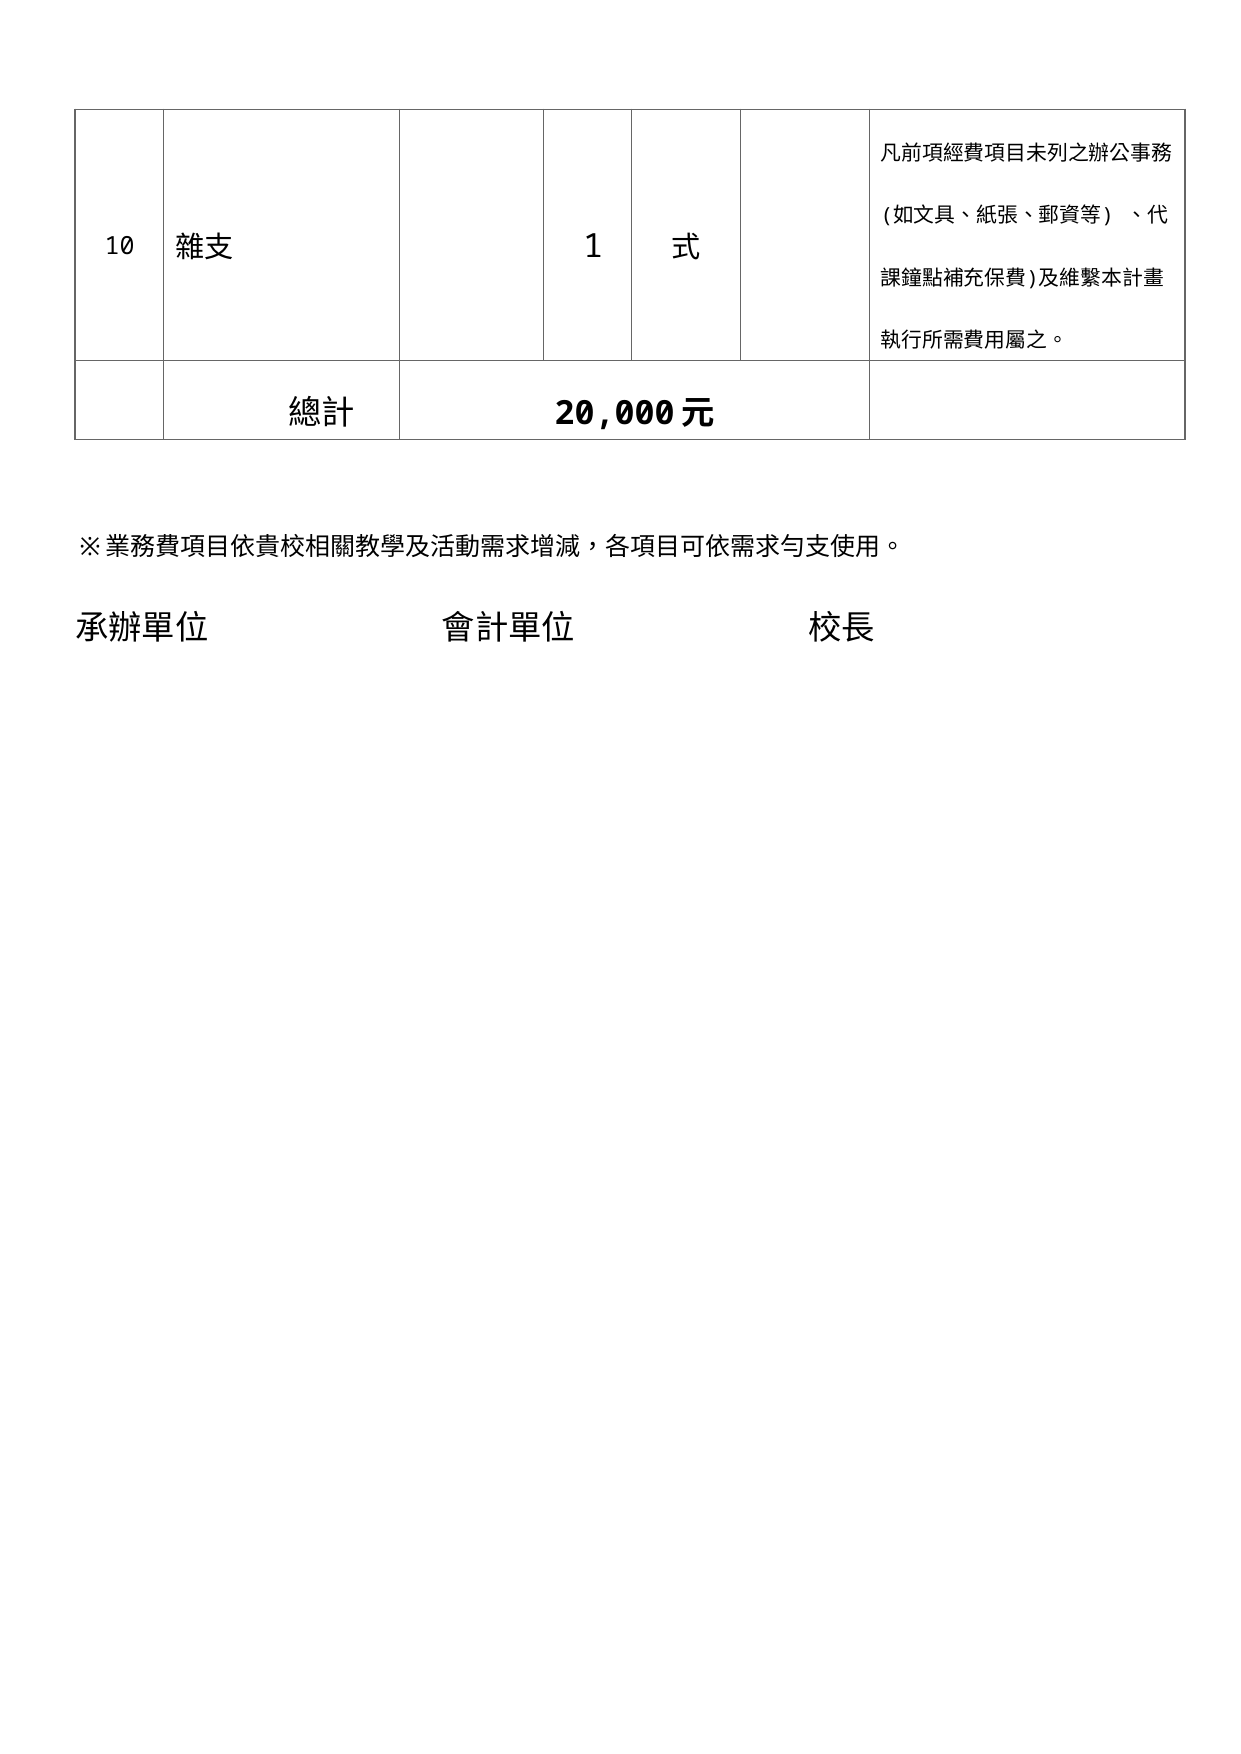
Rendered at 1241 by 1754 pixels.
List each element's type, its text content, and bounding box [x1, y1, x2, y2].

table_cell 總計 [164, 361, 399, 439]
table_cell 凡前項經費項目未列之辦公事務(如文具、紙張、郵資等) 、代課鐘點補充保費)及維繫本計畫執行所需費用屬之。 [870, 110, 1184, 359]
table_cell [76, 361, 163, 439]
table_cell [870, 361, 1184, 439]
text ※業務費項目依貴校相關教學及活動需求增減，各項目可依需求勻支使用。 [75, 502, 1132, 565]
table_cell 20,000元 [400, 361, 869, 439]
table_cell [400, 110, 543, 359]
table_cell [741, 110, 869, 359]
table_cell 10 [76, 110, 163, 359]
table_cell 式 [632, 110, 740, 359]
table_cell 雜支 [164, 110, 399, 359]
text 承辦單位 會計單位 校長 [75, 584, 1165, 646]
table_cell 1 [544, 110, 631, 359]
